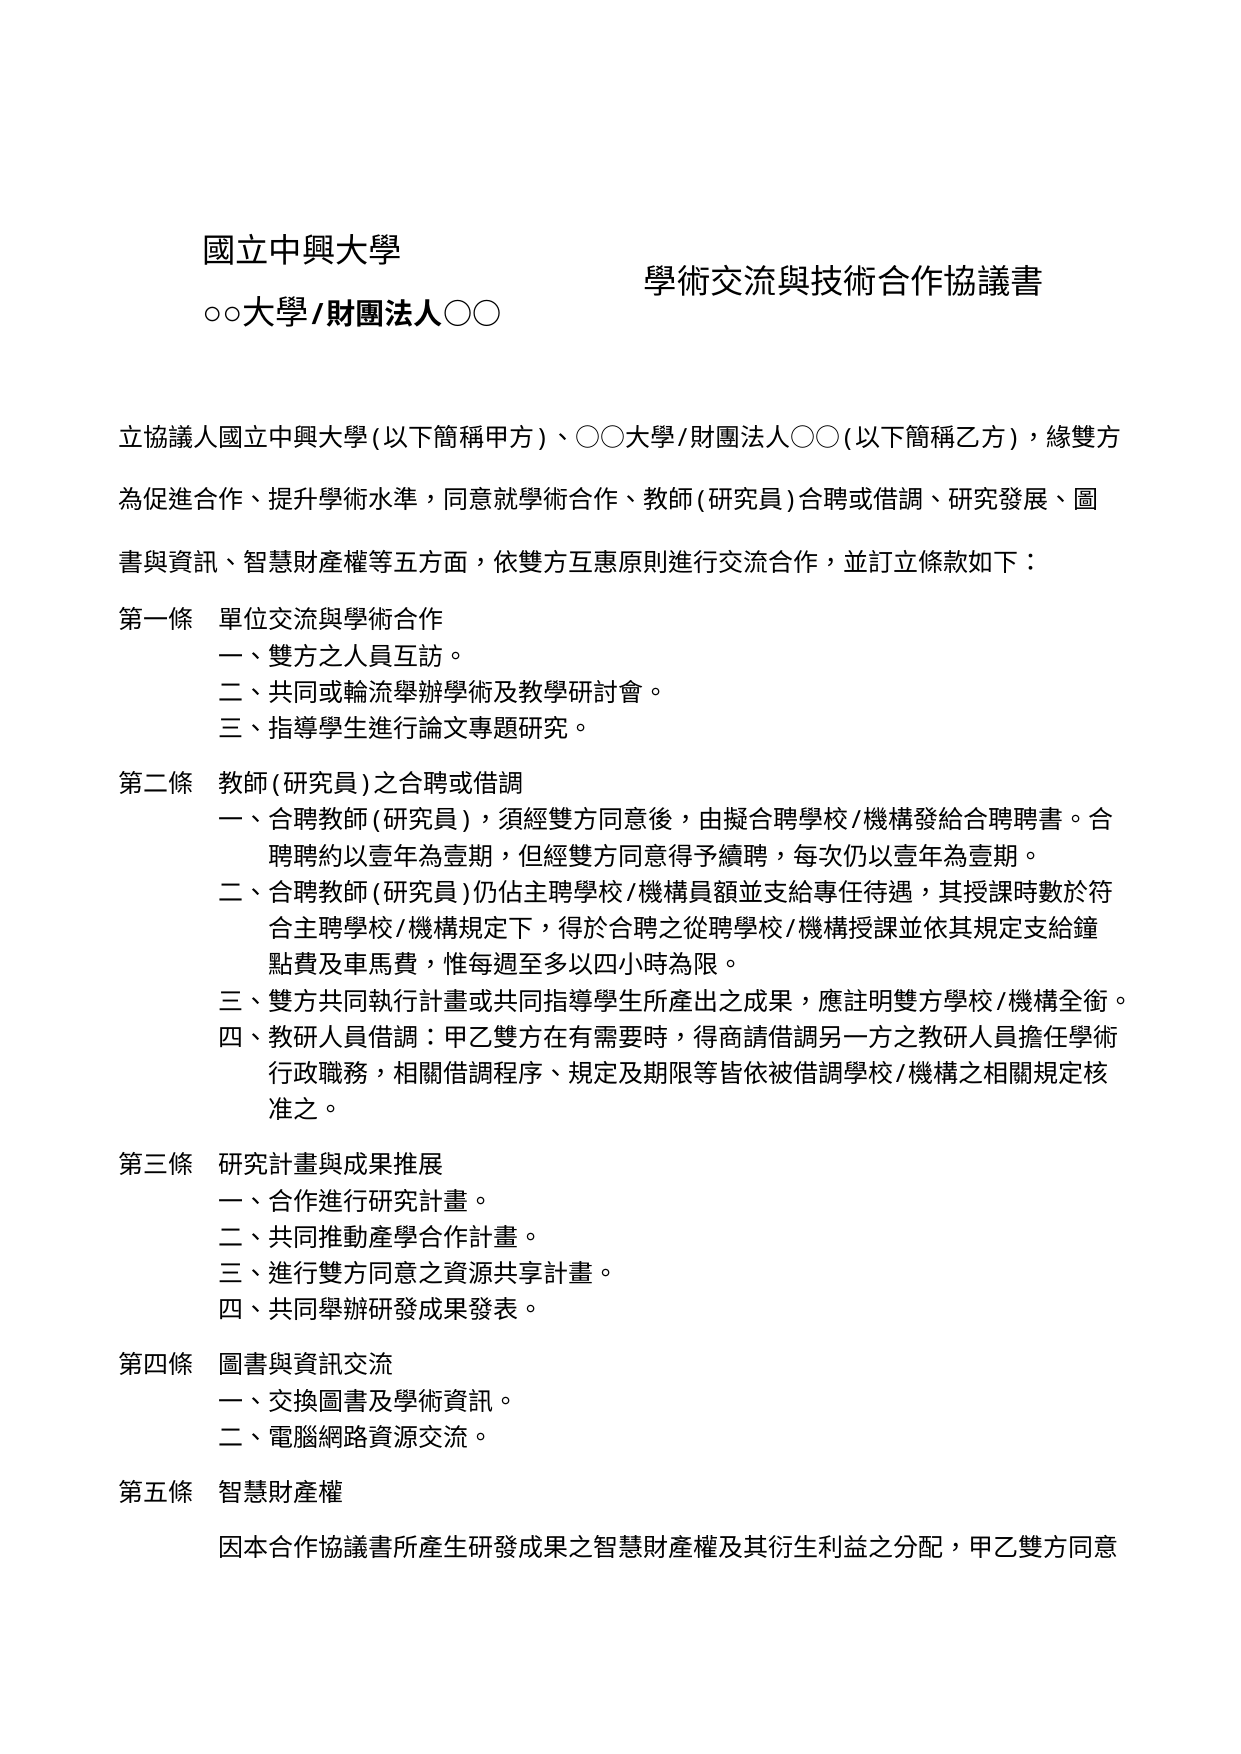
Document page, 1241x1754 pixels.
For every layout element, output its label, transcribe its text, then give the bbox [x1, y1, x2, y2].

text 二、共同推動產學合作計畫。 [118, 1217, 1122, 1253]
text 第三條 研究計畫與成果推展 [118, 1145, 1122, 1181]
table_header 學術交流與技術合作協議書 [573, 206, 1113, 331]
text 第二條 教師(研究員)之合聘或借調 [118, 763, 1122, 800]
text 二、電腦網路資源交流。 [118, 1417, 1122, 1453]
text 一、雙方之人員互訪。 [118, 636, 1122, 672]
text 三、指導學生進行論文專題研究。 [118, 708, 1122, 745]
text 三、進行雙方同意之資源共享計畫。 [118, 1253, 1122, 1290]
text 因本合作協議書所產生研發成果之智慧財產權及其衍生利益之分配，甲乙雙方同意 [219, 1527, 1122, 1563]
text 四、教研人員借調：甲乙雙方在有需要時，得商請借調另一方之教研人員擔任學術行政職務，相關借調程序、規定及期限等皆依被借調學校/機構之相關規定核准之。 [219, 1017, 1122, 1126]
text 一、合聘教師(研究員)，須經雙方同意後，由擬合聘學校/機構發給合聘聘書。合聘聘約以壹年為壹期，但經雙方同意得予續聘，每次仍以壹年為壹期。 [219, 800, 1122, 872]
table_cell ○○大學/財團法人○○ [191, 269, 572, 331]
text 第一條 單位交流與學術合作 [118, 600, 1122, 636]
text 二、合聘教師(研究員)仍佔主聘學校/機構員額並支給專任待遇，其授課時數於符合主聘學校/機構規定下，得於合聘之從聘學校/機構授課並依其規定支給鐘點費及車馬費，惟每週至多以四小時為限。 [219, 872, 1122, 981]
text 二、共同或輪流舉辦學術及教學研討會。 [118, 672, 1122, 708]
text 一、合作進行研究計畫。 [118, 1181, 1122, 1217]
text 立協議人國立中興大學(以下簡稱甲方)、○○大學/財團法人○○(以下簡稱乙方)，緣雙方為促進合作、提升學術水準，同意就學術合作、教師(研究員)合聘或借調、研究發展、圖書與資訊、智慧財產權等五方面，依雙方互惠原則進行交流合作，並訂立條款如下： [118, 393, 1122, 581]
text 第五條 智慧財產權 [118, 1472, 1122, 1508]
text 一、交換圖書及學術資訊。 [118, 1381, 1122, 1417]
text 三、雙方共同執行計畫或共同指導學生所產出之成果，應註明雙方學校/機構全銜。 [219, 981, 1122, 1017]
text 第四條 圖書與資訊交流 [118, 1345, 1122, 1381]
table_header 國立中興大學 [191, 206, 572, 268]
text 四、共同舉辦研發成果發表。 [118, 1290, 1122, 1326]
